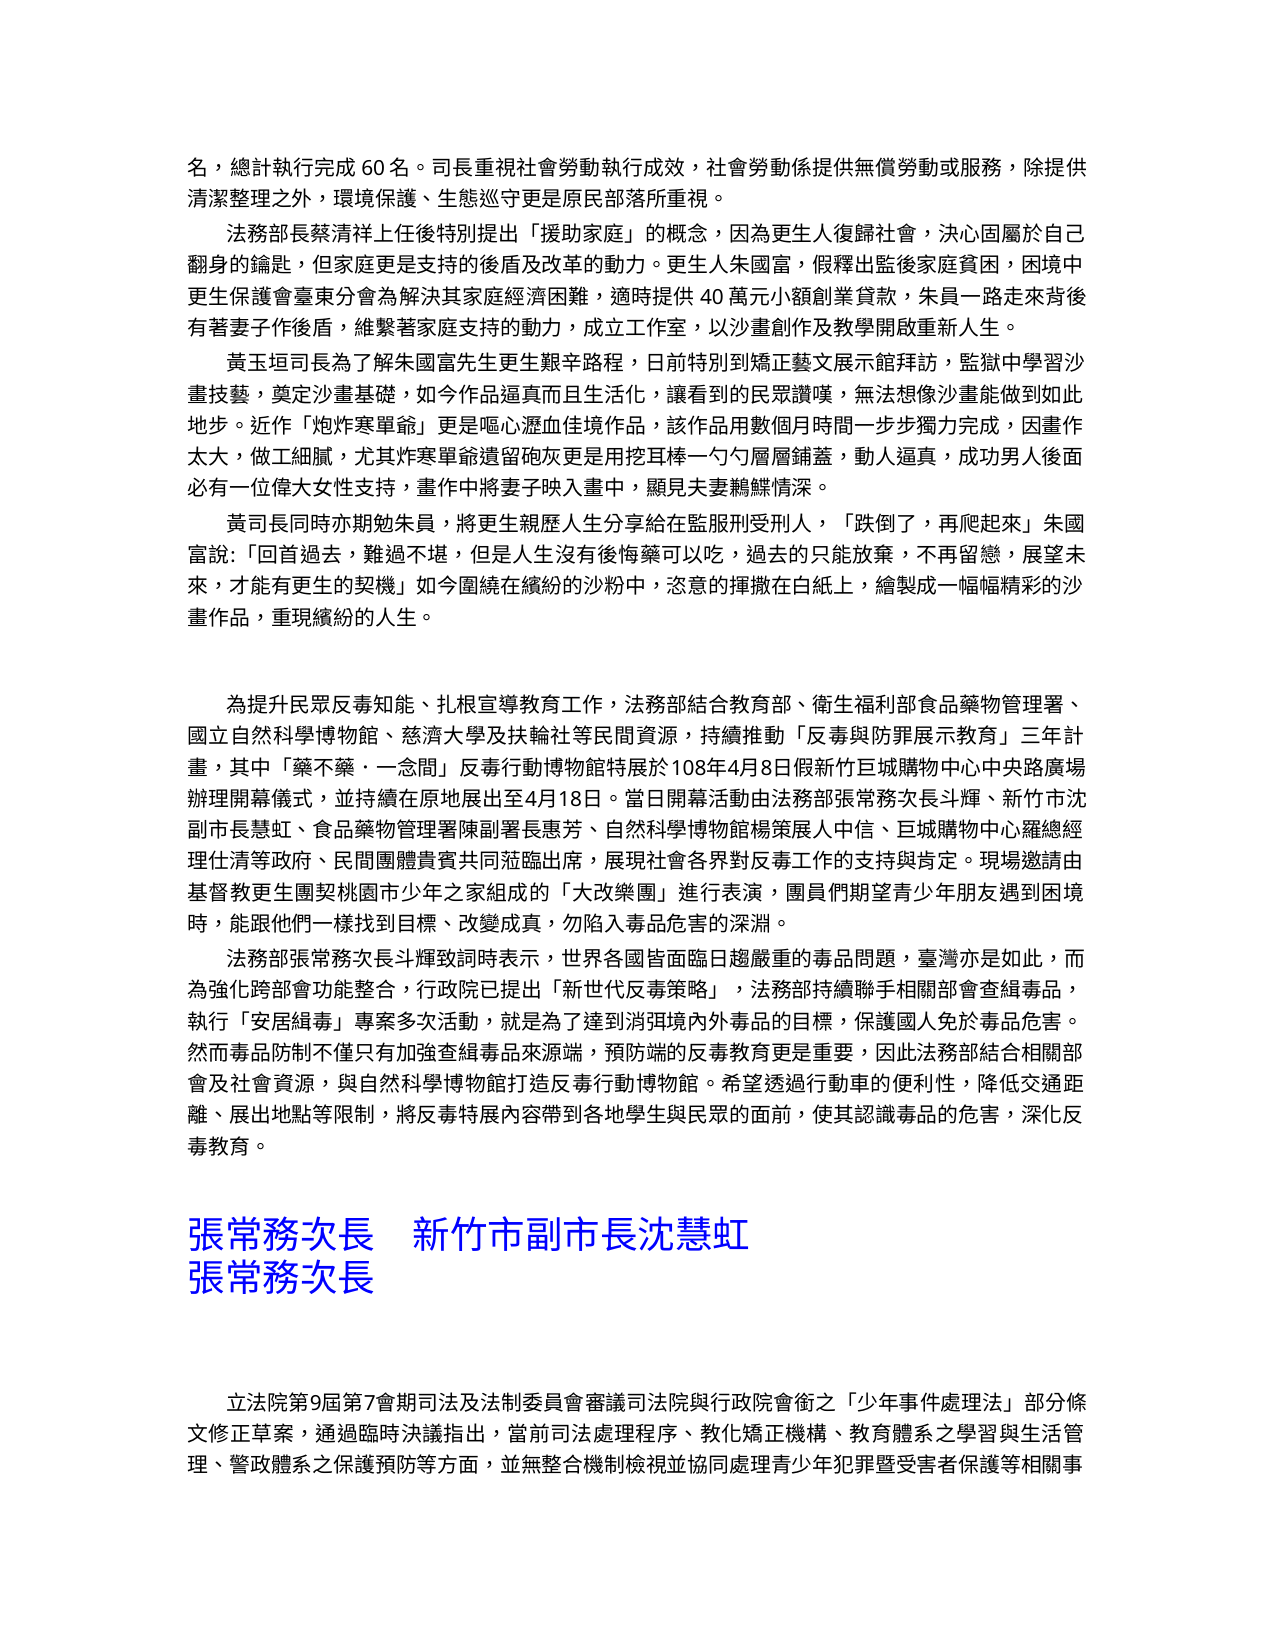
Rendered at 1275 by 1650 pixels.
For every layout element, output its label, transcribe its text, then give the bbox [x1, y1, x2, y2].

text 為提升民眾反毒知能、扎根宣導教育工作，法務部結合教育部、衛生福利部食品藥物管理署、國立自然科學博物館、慈濟大學及扶輪社等民間資源，持續推動「反毒與防罪展示教育」三年計畫，其中「藥不藥．一念間」反毒行動博物館特展於108年4月8日假新竹巨城購物中心中央路廣場辦理開幕儀式，並持續在原地展出至4月18日。當日開幕活動由法務部張常務次長斗輝、新竹市沈副市長慧虹、食品藥物管理署陳副署長惠芳、自然科學博物館楊策展人中信、巨城購物中心羅總經理仕清等政府、民間團體貴賓共同蒞臨出席，展現社會各界對反毒工作的支持與肯定。現場邀請由基督教更生團契桃園市少年之家組成的「大改樂團」進行表演，團員們期望青少年朋友遇到困境時，能跟他們一樣找到目標、改變成真，勿陷入毒品危害的深淵。 [187, 687, 1087, 937]
text 法務部長蔡清祥上任後特別提出「援助家庭」的概念，因為更生人復歸社會，決心固屬於自己翻身的鑰匙，但家庭更是支持的後盾及改革的動力。更生人朱國富，假釋出監後家庭貧困，困境中更生保護會臺東分會為解決其家庭經濟困難，適時提供40萬元小額創業貸款，朱員一路走來背後有著妻子作後盾，維繫著家庭支持的動力，成立工作室，以沙畫創作及教學開啟重新人生。 [187, 217, 1087, 342]
text 黃司長同時亦期勉朱員，將更生親歷人生分享給在監服刑受刑人，「跌倒了，再爬起來」朱國富說:「回首過去，難過不堪，但是人生沒有後悔藥可以吃，過去的只能放棄，不再留戀，展望未來，才能有更生的契機」如今圍繞在繽紛的沙粉中，恣意的揮撒在白紙上，繪製成一幅幅精彩的沙畫作品，重現繽紛的人生。 [187, 506, 1087, 631]
text 張常務次長與新竹市副市長沈慧虹啟動反毒行動博物館 [187, 1210, 1087, 1258]
text 張常務次長主持 [187, 1258, 1087, 1300]
text 法務部張常務次長斗輝致詞時表示，世界各國皆面臨日趨嚴重的毒品問題，臺灣亦是如此，而為強化跨部會功能整合，行政院已提出「新世代反毒策略」，法務部持續聯手相關部會查緝毒品，執行「安居緝毒」專案多次活動，就是為了達到消弭境內外毒品的目標，保護國人免於毒品危害。然而毒品防制不僅只有加強查緝毒品來源端，預防端的反毒教育更是重要，因此法務部結合相關部會及社會資源，與自然科學博物館打造反毒行動博物館。希望透過行動車的便利性，降低交通距離、展出地點等限制，將反毒特展內容帶到各地學生與民眾的面前，使其認識毒品的危害，深化反毒教育。 [187, 942, 1087, 1160]
text 法務部反毒宣導吹進風城 [187, 1162, 1087, 1210]
text 黃玉垣司長為了解朱國富先生更生艱辛路程，日前特別到矯正藝文展示館拜訪，監獄中學習沙畫技藝，奠定沙畫基礎，如今作品逼真而且生活化，讓看到的民眾讚嘆，無法想像沙畫能做到如此地步。近作「炮炸寒單爺」更是嘔心瀝血佳境作品，該作品用數個月時間一步步獨力完成，因畫作太大，做工細膩，尤其炸寒單爺遺留砲灰更是用挖耳棒一勺勺層層鋪蓋，動人逼真，成功男人後面必有一位偉大女性支持，畫作中將妻子映入畫中，顯見夫妻鶼鰈情深。 [187, 346, 1087, 502]
text 「因應少年事件處理法修正，建立跨院際與部會之聯繫機制」會議 [187, 1300, 1087, 1383]
text 立法院第9屆第7會期司法及法制委員會審議司法院與行政院會銜之「少年事件處理法」部分條文修正草案，通過臨時決議指出，當前司法處理程序、教化矯正機構、教育體系之學習與生活管理、警政體系之保護預防等方面，並無整合機制檢視並協同處理青少年犯罪暨受害者保護等相關事 [187, 1385, 1087, 1479]
text 保護司司長黃玉垣深入瞭解臺東司法保護業務 [187, 633, 1087, 675]
text 名，總計執行完成60名。司長重視社會勞動執行成效，社會勞動係提供無償勞動或服務，除提供清潔整理之外，環境保護、生態巡守更是原民部落所重視。 [187, 150, 1087, 212]
